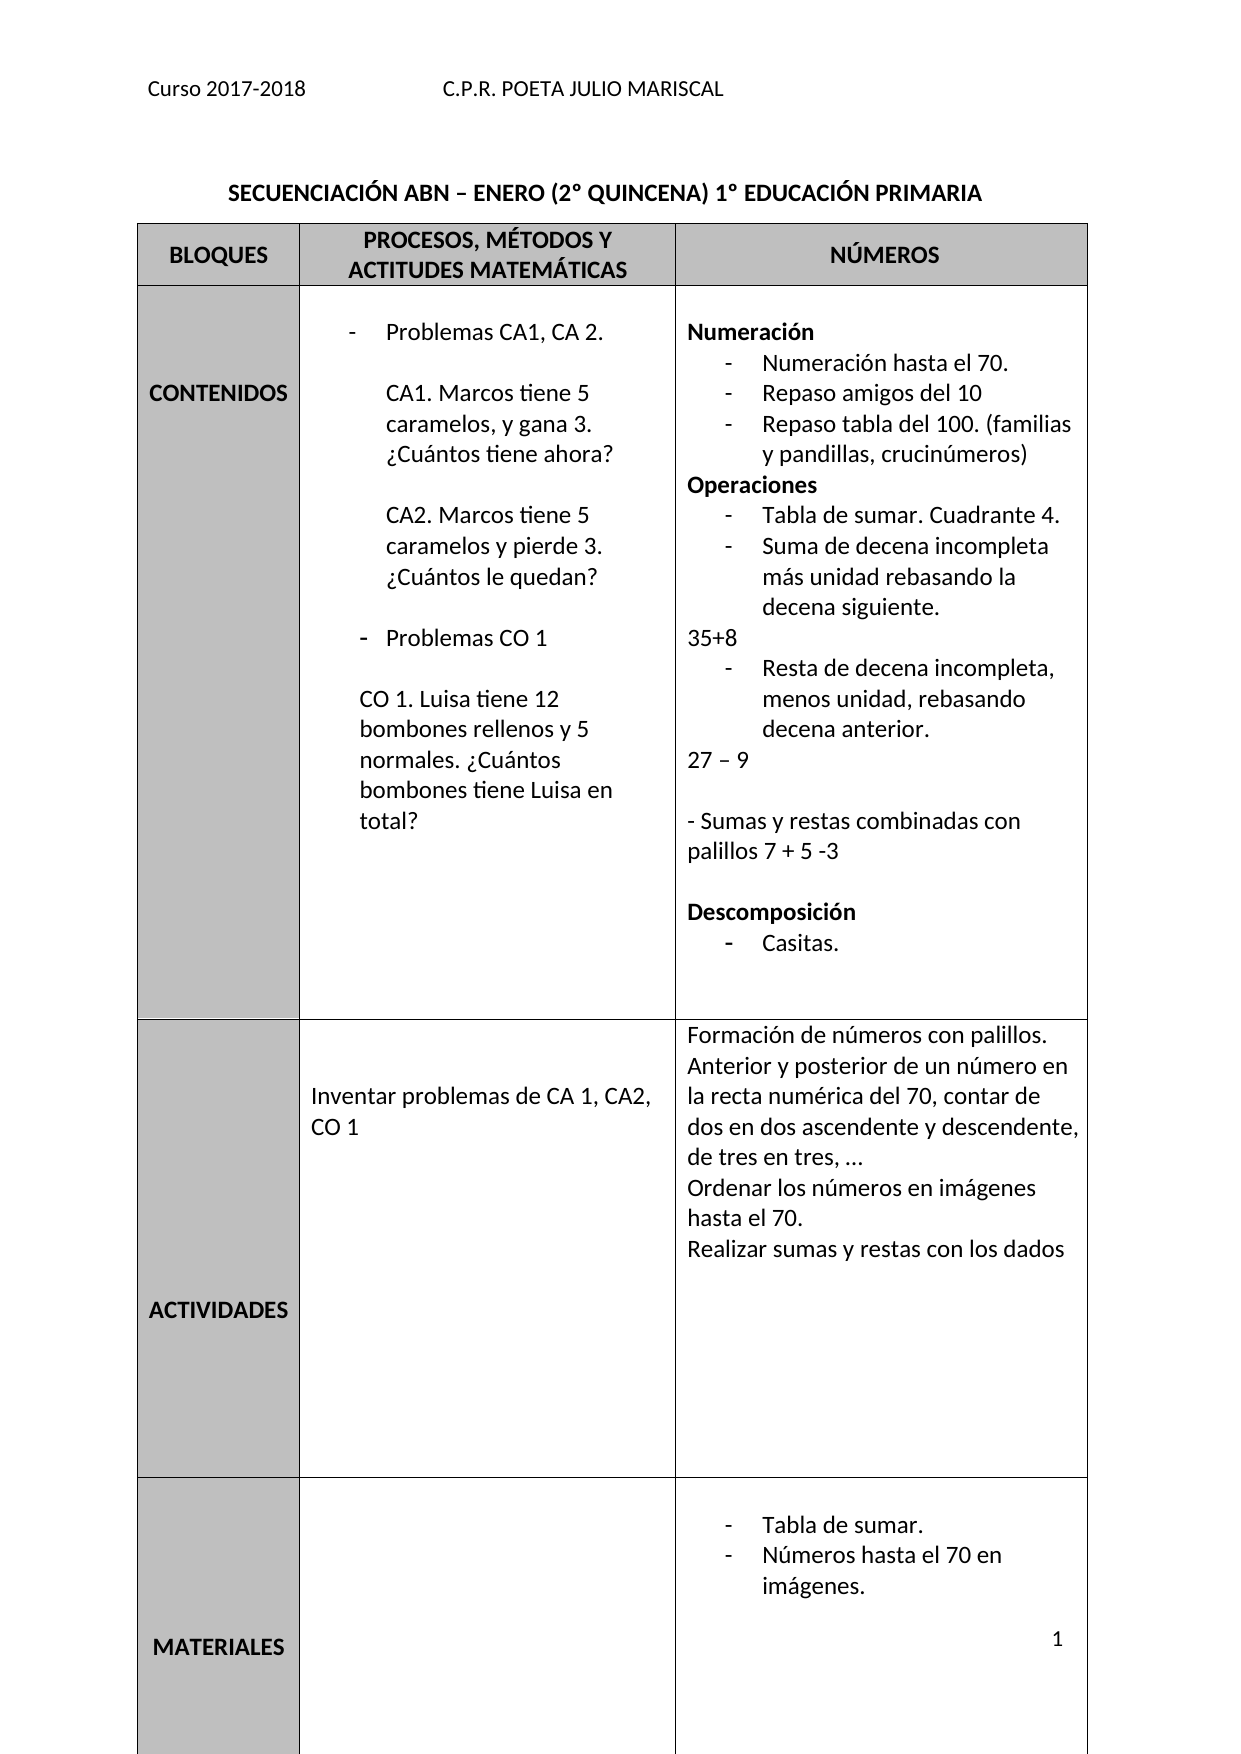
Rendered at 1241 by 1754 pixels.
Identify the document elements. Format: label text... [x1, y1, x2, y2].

table_cell [300, 1478, 675, 1754]
table_cell Problemas CA1, CA 2. CA1. Marcos tiene 5 caramelos, y gana 3. ¿Cuántos tiene ahora? CA2. Marcos tiene 5 caramelos y pierde 3. ¿Cuántos le quedan? Problemas CO 1 CO 1. Luisa tiene 12 bombones rellenos y 5 normales. ¿Cuántos bombones tiene Luisa en total? [300, 286, 675, 1018]
table_header PROCESOS, MÉTODOS Y ACTITUDES MATEMÁTICAS [300, 224, 675, 285]
table_header BLOQUES [138, 224, 299, 285]
table_cell Numeración Numeración hasta el 70. Repaso amigos del 10 Repaso tabla del 100. (familias y pandillas, crucinúmeros) Operaciones Tabla de sumar. Cuadrante 4. Suma de decena incompleta más unidad rebasando la decena siguiente. 35+8 Resta de decena incompleta, menos unidad, rebasando decena anterior. 27 – 9 - Sumas y restas combinadas con palillos 7 + 5 -3 Descomposición Casitas. [676, 286, 1087, 1018]
table_cell Formación de números con palillos. Anterior y posterior de un número en la recta numérica del 70, contar de dos en dos ascendente y descendente, de tres en tres, … Ordenar los números en imágenes hasta el 70. Realizar sumas y restas con los dados [676, 1020, 1087, 1477]
table_cell ACTIVIDADES [138, 1020, 299, 1477]
text SECUENCIACIÓN ABN – ENERO (2º QUINCENA) 1º EDUCACIÓN PRIMARIA [148, 177, 1063, 208]
table_cell CONTENIDOS [138, 286, 299, 1018]
table_cell MATERIALES [138, 1478, 299, 1754]
table_cell Inventar problemas de CA 1, CA2, CO 1 [300, 1020, 675, 1477]
table_cell Tabla de sumar. Números hasta el 70 en imágenes. [676, 1478, 1087, 1754]
table_header NÚMEROS [676, 224, 1087, 285]
